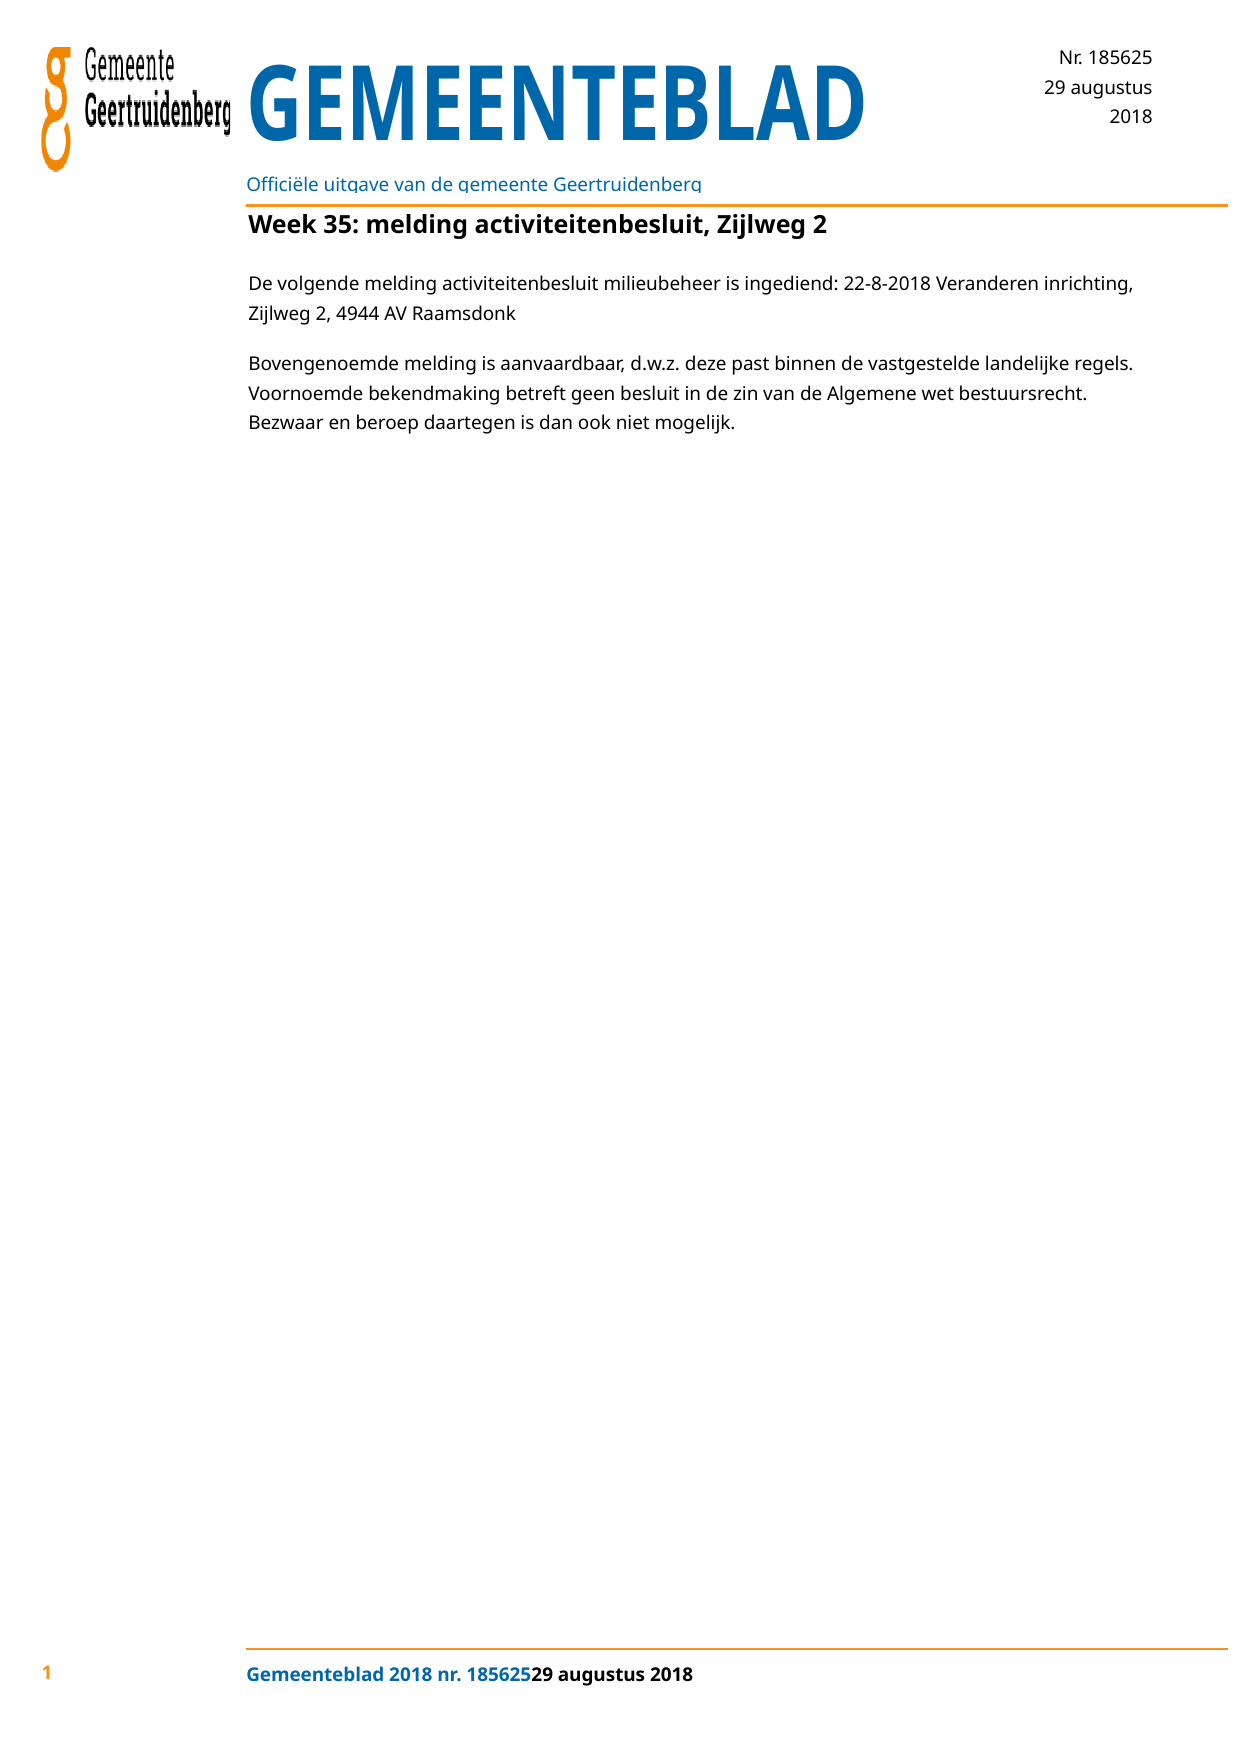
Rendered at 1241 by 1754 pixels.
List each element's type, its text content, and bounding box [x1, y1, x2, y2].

text Bovengenoemde melding is aanvaardbaar, d.w.z. deze past binnen de vastgestelde landelijke regels. Voornoemde bekendmaking betreft geen besluit in de zin van de Algemene wet bestuursrecht. Bezwaar en beroep daartegen is dan ook niet mogelijk. [248, 350, 1152, 435]
text De volgende melding activiteitenbesluit milieubeheer is ingediend: 22-8-2018 Veranderen inrichting, Zijlweg 2, 4944 AV Raamsdonk [248, 270, 1152, 326]
text Week 35: melding activiteitenbesluit, Zijlweg 2 [248, 207, 1152, 241]
picture [41, 47, 231, 172]
